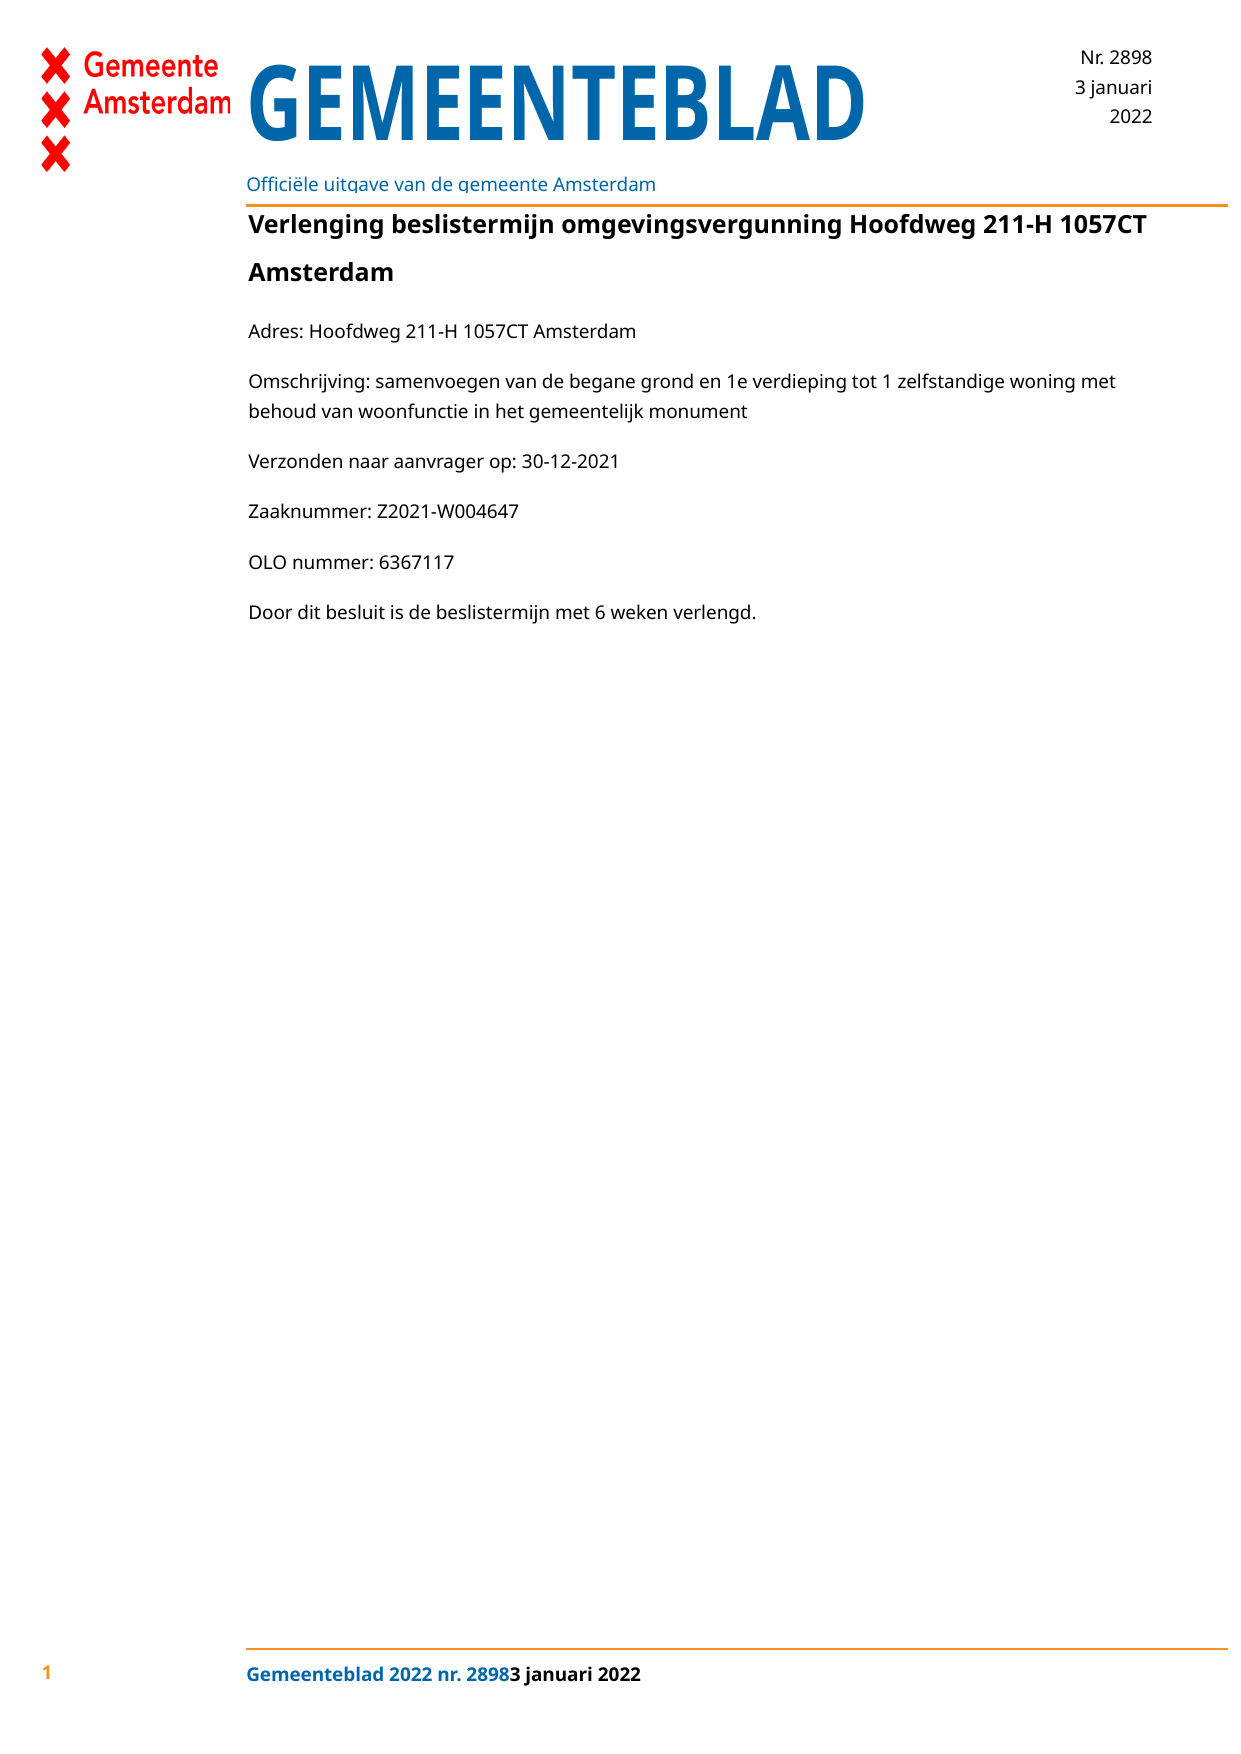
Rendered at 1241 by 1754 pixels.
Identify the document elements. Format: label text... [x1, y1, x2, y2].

picture [41, 47, 231, 172]
text Adres: Hoofdweg 211-H 1057CT Amsterdam [248, 318, 1152, 344]
text OLO nummer: 6367117 [248, 549, 1152, 575]
text Door dit besluit is de beslistermijn met 6 weken verlengd. [248, 599, 1152, 625]
text Verlenging beslistermijn omgevingsvergunning Hoofdweg 211-H 1057CT Amsterdam [248, 207, 1152, 288]
text Zaaknummer: Z2021-W004647 [248, 499, 1152, 524]
text Omschrijving: samenvoegen van de begane grond en 1e verdieping tot 1 zelfstandige woning met behoud van woonfunctie in het gemeentelijk monument [248, 368, 1152, 424]
text Verzonden naar aanvrager op: 30-12-2021 [248, 448, 1152, 474]
